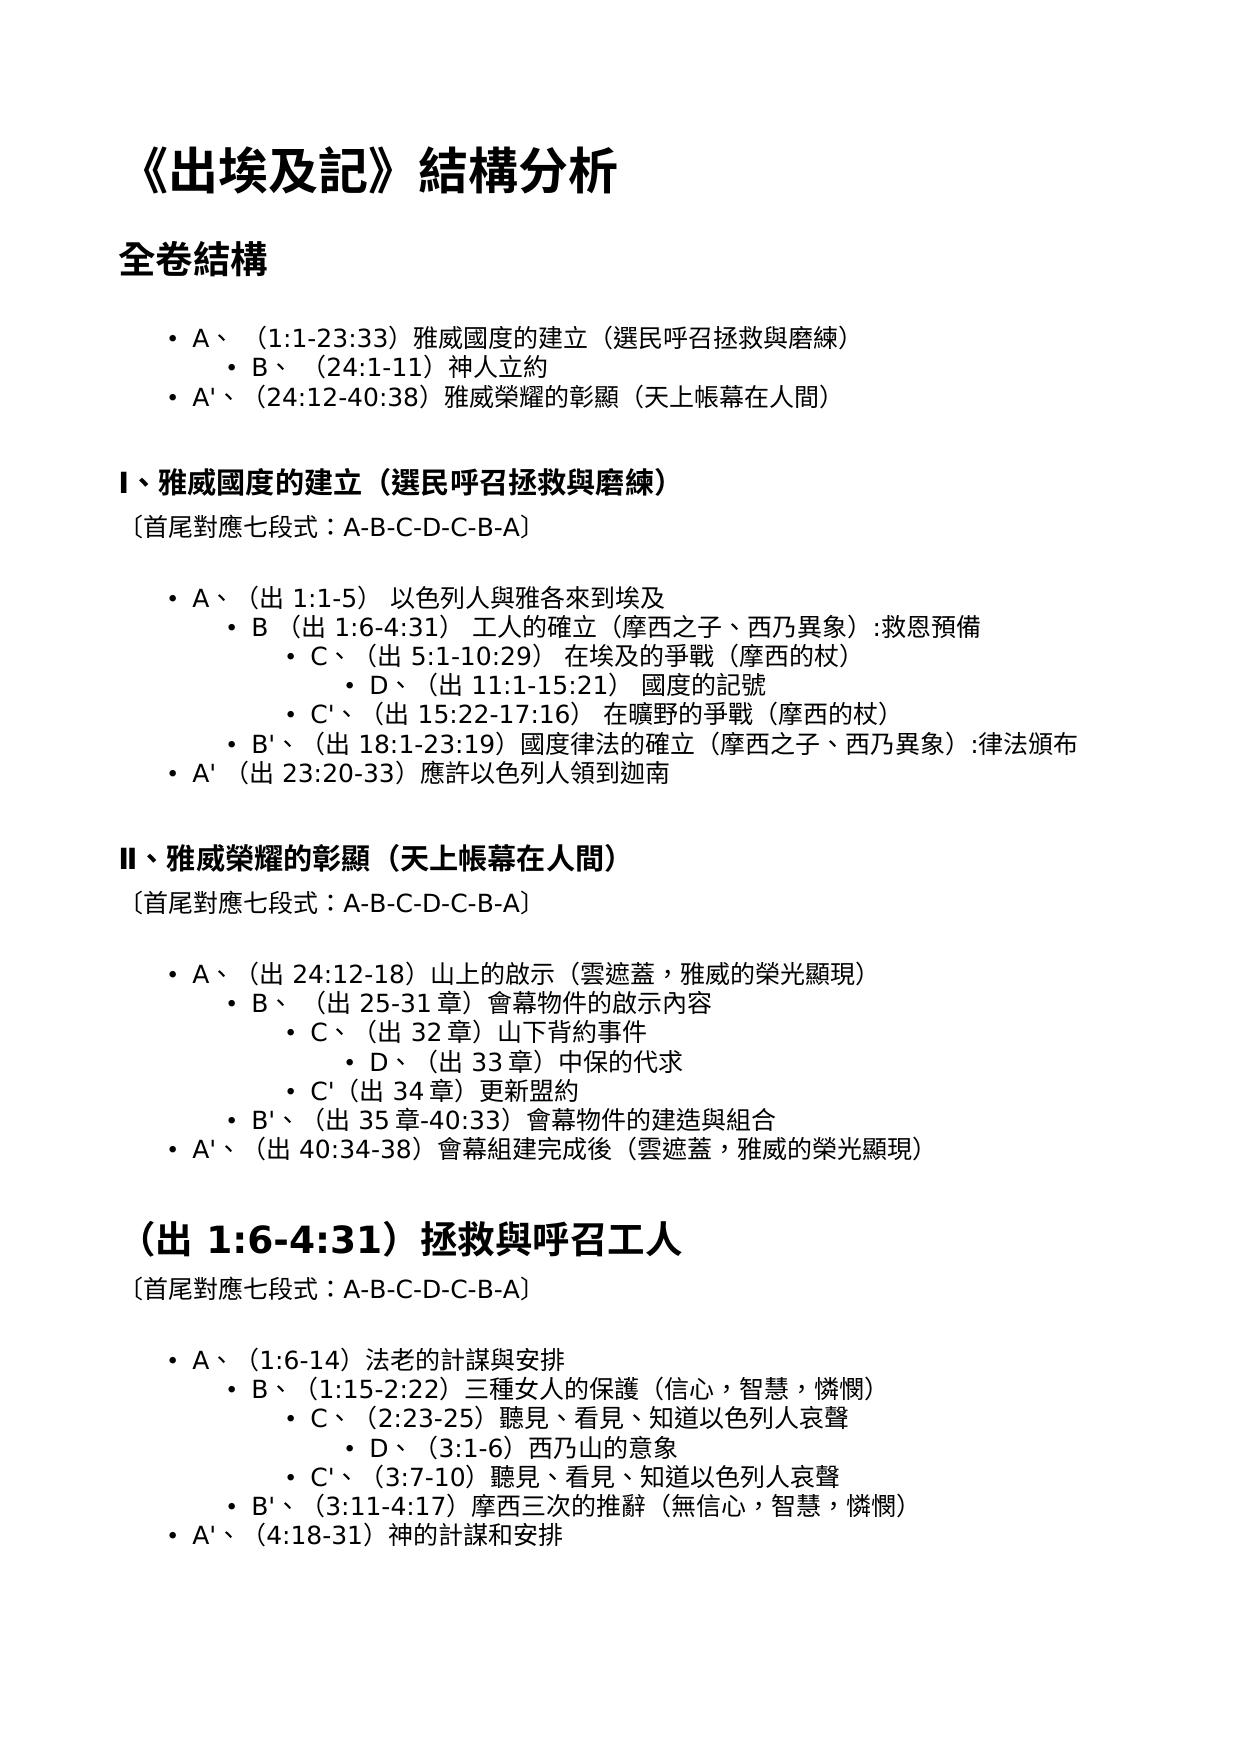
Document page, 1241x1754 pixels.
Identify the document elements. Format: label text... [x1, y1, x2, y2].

subtitle 《出埃及記》結構分析 [118, 143, 1122, 201]
list B （出 1:6-4:31） 工人的確立（摩西之子、西乃異象）:救恩預備 [236, 613, 1122, 642]
list A' （出 23:20-33）應許以色列人領到迦南 [177, 759, 1122, 788]
list C、（2:23-25）聽見、看見、知道以色列人哀聲 [295, 1404, 1122, 1434]
list A、（1:6-14）法老的計謀與安排 [177, 1346, 1122, 1375]
list C'（出 34章）更新盟約 [295, 1077, 1122, 1106]
list D、（3:1-6）西乃山的意象 [354, 1434, 1122, 1463]
list C'、（3:7-10）聽見、看見、知道以色列人哀聲 [295, 1463, 1122, 1492]
text 〔首尾對應七段式：A-B-C-D-C-B-A〕 [118, 513, 1122, 542]
list D、（出 11:1-15:21） 國度的記號 [354, 672, 1122, 701]
subtitle 全卷結構 [118, 239, 1122, 282]
list B'、（出 35章-40:33）會幕物件的建造與組合 [236, 1106, 1122, 1135]
list A'、（24:12-40:38）雅威榮耀的彰顯（天上帳幕在人間） [177, 383, 1122, 412]
text 〔首尾對應七段式：A-B-C-D-C-B-A〕 [118, 1275, 1122, 1304]
list B、 （24:1-11）神人立約 [236, 354, 1122, 383]
list A、 （1:1-23:33）雅威國度的建立（選民呼召拯救與磨練） [177, 324, 1122, 354]
list A'、（4:18-31）神的計謀和安排 [177, 1521, 1122, 1550]
list B'、（3:11-4:17）摩西三次的推辭（無信心，智慧，憐憫） [236, 1492, 1122, 1521]
list C、（出 5:1-10:29） 在埃及的爭戰（摩西的杖） [295, 642, 1122, 672]
list B'、（出 18:1-23:19）國度律法的確立（摩西之子、西乃異象）:律法頒布 [236, 730, 1122, 759]
text 〔首尾對應七段式：A-B-C-D-C-B-A〕 [118, 889, 1122, 918]
list A、（出 1:1-5） 以色列人與雅各來到埃及 [177, 584, 1122, 613]
list C、（出 32章）山下背約事件 [295, 1019, 1122, 1048]
list B、（1:15-2:22）三種女人的保護（信心，智慧，憐憫） [236, 1375, 1122, 1404]
list A、（出 24:12-18）山上的啟示（雲遮蓋，雅威的榮光顯現） [177, 960, 1122, 989]
list C'、（出 15:22-17:16） 在曠野的爭戰（摩西的杖） [295, 701, 1122, 730]
subtitle （出 1:6-4:31）拯救與呼召工人 [118, 1219, 1122, 1263]
list A'、（出 40:34-38）會幕組建完成後（雲遮蓋，雅威的榮光顯現） [177, 1135, 1122, 1164]
subtitle Ⅱ、雅威榮耀的彰顯（天上帳幕在人間） [118, 843, 1122, 877]
list D、（出 33章）中保的代求 [354, 1048, 1122, 1077]
list B、 （出 25-31章）會幕物件的啟示內容 [236, 989, 1122, 1019]
subtitle Ⅰ、雅威國度的建立（選民呼召拯救與磨練） [118, 466, 1122, 500]
